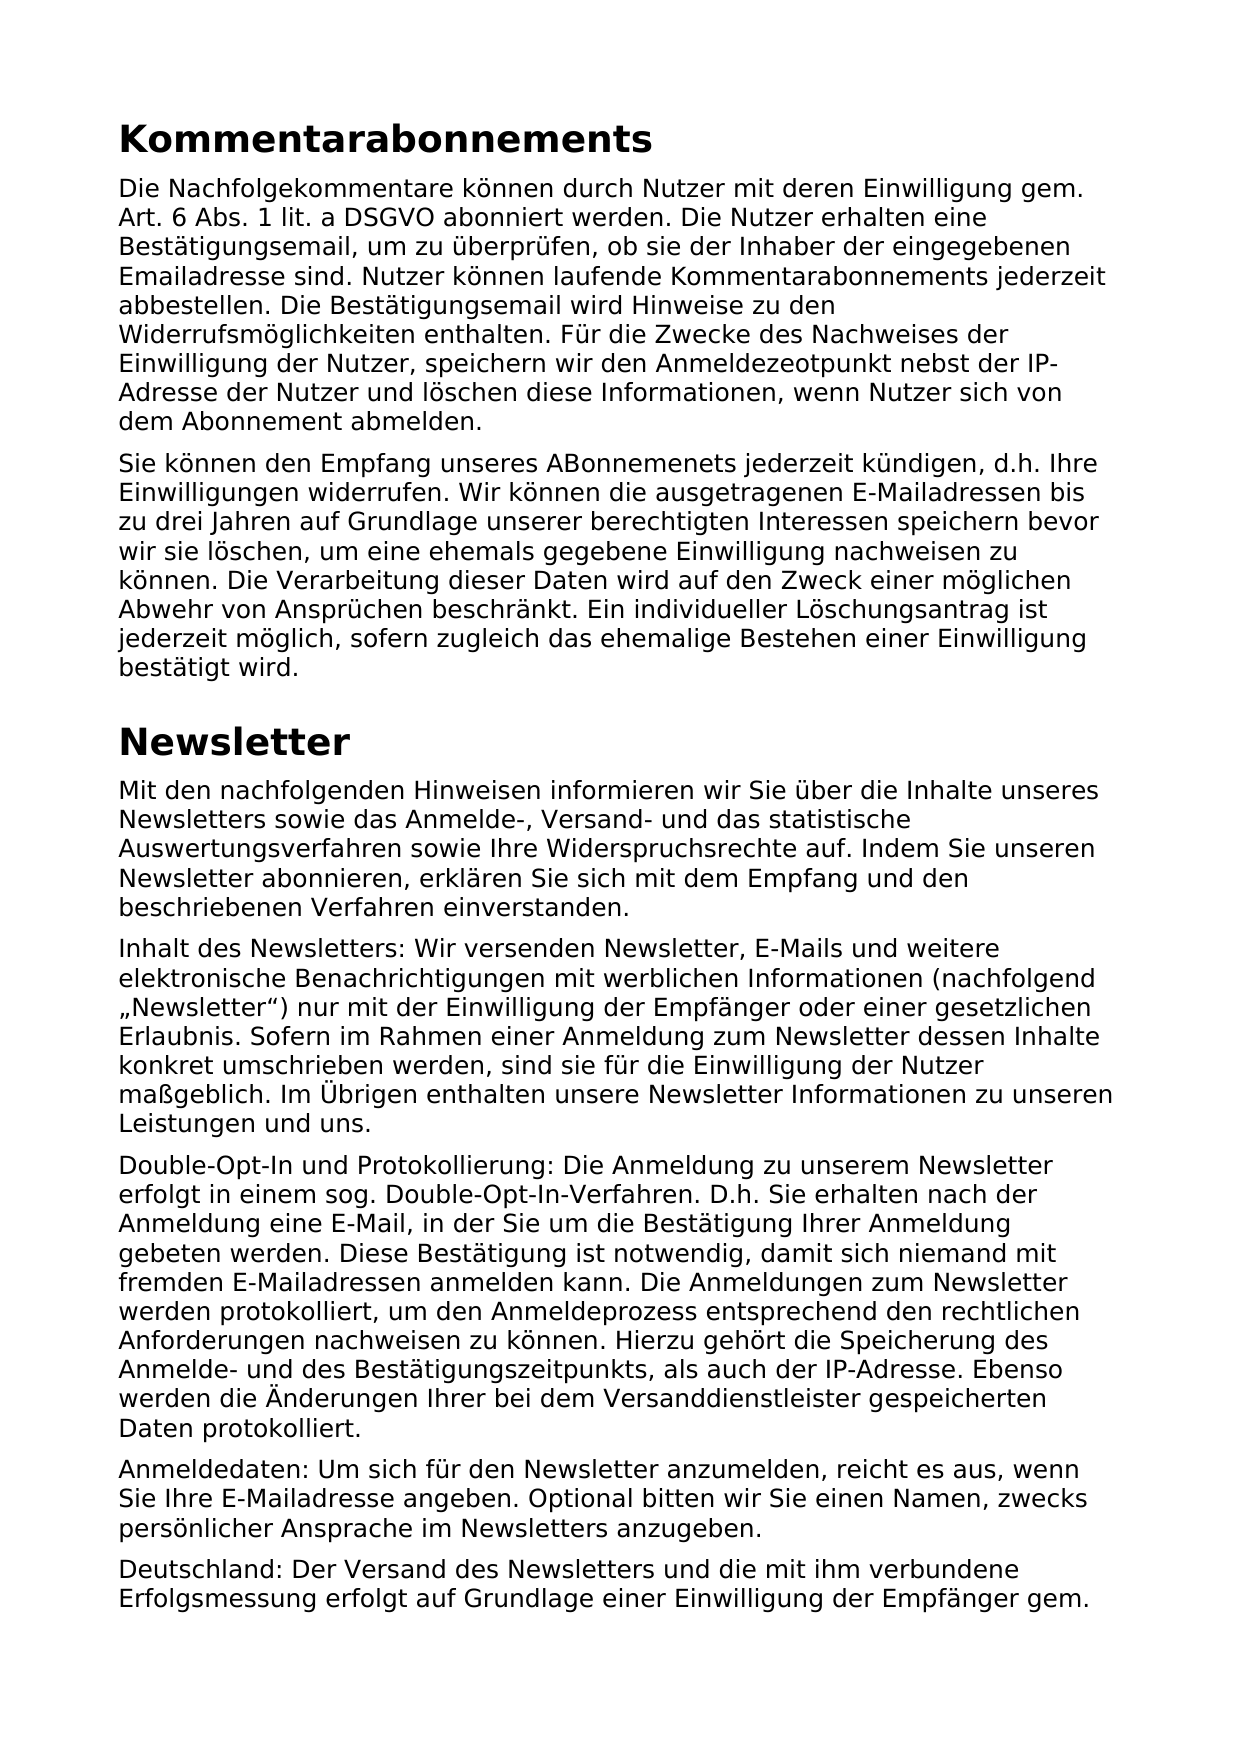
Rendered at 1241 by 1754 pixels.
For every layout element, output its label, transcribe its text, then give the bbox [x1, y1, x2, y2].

text Sie können den Empfang unseres ABonnemenets jederzeit kündigen, d.h. Ihre Einwilligungen widerrufen. Wir können die ausgetragenen E-Mailadressen bis zu drei Jahren auf Grundlage unserer berechtigten Interessen speichern bevor wir sie löschen, um eine ehemals gegebene Einwilligung nachweisen zu können. Die Verarbeitung dieser Daten wird auf den Zweck einer möglichen Abwehr von Ansprüchen beschränkt. Ein individueller Löschungsantrag ist jederzeit möglich, sofern zugleich das ehemalige Bestehen einer Einwilligung bestätigt wird. [118, 449, 1122, 683]
subtitle Newsletter [118, 720, 1122, 764]
text Deutschland: Der Versand des Newsletters und die mit ihm verbundene Erfolgsmessung erfolgt auf Grundlage einer Einwilligung der Empfänger gem. [118, 1555, 1122, 1614]
subtitle Kommentarabonnements [118, 118, 1122, 162]
text Anmeldedaten: Um sich für den Newsletter anzumelden, reicht es aus, wenn Sie Ihre E-Mailadresse angeben. Optional bitten wir Sie einen Namen, zwecks persönlicher Ansprache im Newsletters anzugeben. [118, 1455, 1122, 1543]
text Double-Opt-In und Protokollierung: Die Anmeldung zu unserem Newsletter erfolgt in einem sog. Double-Opt-In-Verfahren. D.h. Sie erhalten nach der Anmeldung eine E-Mail, in der Sie um die Bestätigung Ihrer Anmeldung gebeten werden. Diese Bestätigung ist notwendig, damit sich niemand mit fremden E-Mailadressen anmelden kann. Die Anmeldungen zum Newsletter werden protokolliert, um den Anmeldeprozess entsprechend den rechtlichen Anforderungen nachweisen zu können. Hierzu gehört die Speicherung des Anmelde- und des Bestätigungszeitpunkts, als auch der IP-Adresse. Ebenso werden die Änderungen Ihrer bei dem Versanddienstleister gespeicherten Daten protokolliert. [118, 1151, 1122, 1443]
text Die Nachfolgekommentare können durch Nutzer mit deren Einwilligung gem. Art. 6 Abs. 1 lit. a DSGVO abonniert werden. Die Nutzer erhalten eine Bestätigungsemail, um zu überprüfen, ob sie der Inhaber der eingegebenen Emailadresse sind. Nutzer können laufende Kommentarabonnements jederzeit abbestellen. Die Bestätigungsemail wird Hinweise zu den Widerrufsmöglichkeiten enthalten. Für die Zwecke des Nachweises der Einwilligung der Nutzer, speichern wir den Anmeldezeotpunkt nebst der IP-Adresse der Nutzer und löschen diese Informationen, wenn Nutzer sich von dem Abonnement abmelden. [118, 174, 1122, 437]
text Mit den nachfolgenden Hinweisen informieren wir Sie über die Inhalte unseres Newsletters sowie das Anmelde-, Versand- und das statistische Auswertungsverfahren sowie Ihre Widerspruchsrechte auf. Indem Sie unseren Newsletter abonnieren, erklären Sie sich mit dem Empfang und den beschriebenen Verfahren einverstanden. [118, 776, 1122, 922]
text Inhalt des Newsletters: Wir versenden Newsletter, E-Mails und weitere elektronische Benachrichtigungen mit werblichen Informationen (nachfolgend „Newsletter“) nur mit der Einwilligung der Empfänger oder einer gesetzlichen Erlaubnis. Sofern im Rahmen einer Anmeldung zum Newsletter dessen Inhalte konkret umschrieben werden, sind sie für die Einwilligung der Nutzer maßgeblich. Im Übrigen enthalten unsere Newsletter Informationen zu unseren Leistungen und uns. [118, 934, 1122, 1139]
